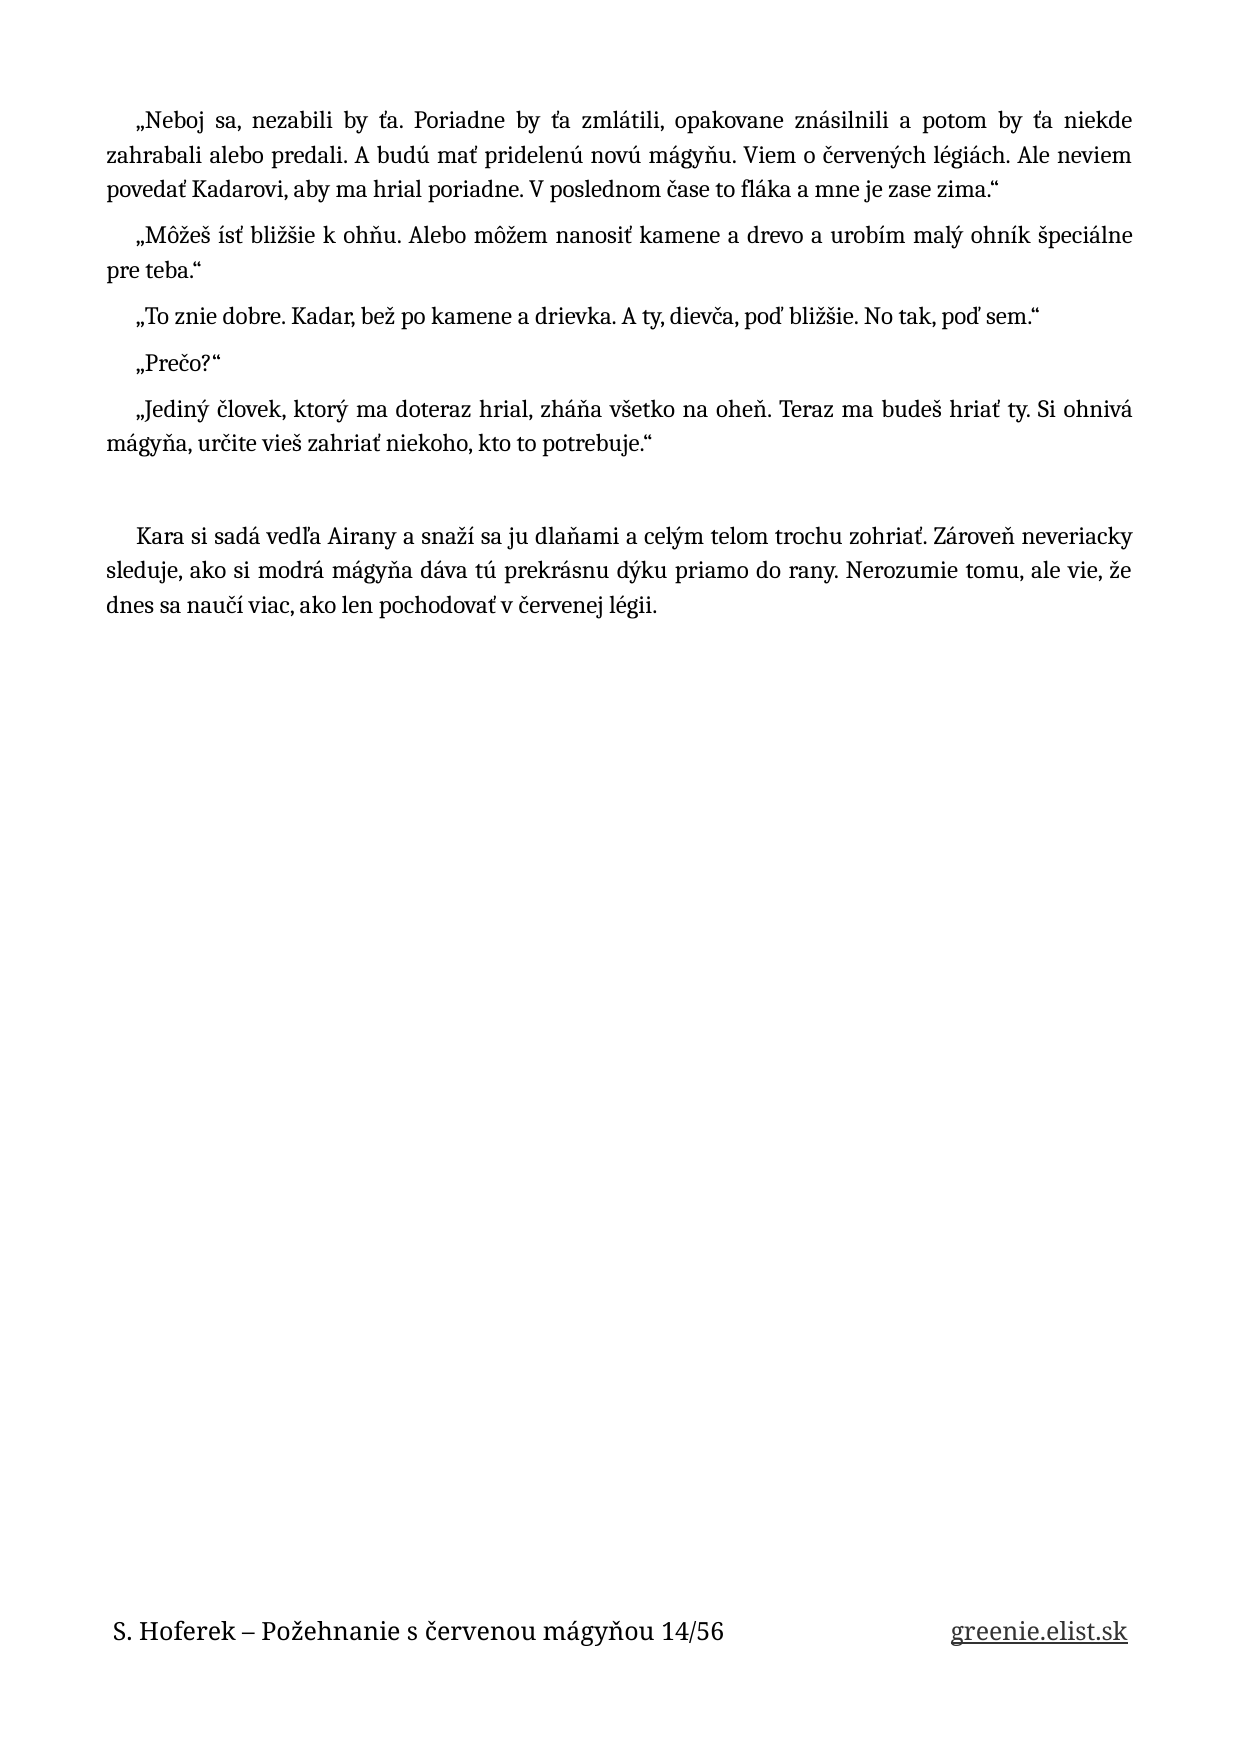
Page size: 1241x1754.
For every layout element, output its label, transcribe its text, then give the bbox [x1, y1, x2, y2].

text „Prečo?“ [106, 348, 1134, 377]
text „Môžeš ísť bližšie k ohňu. Alebo môžem nanosiť kamene a drevo a urobím malý ohník špeciálne pre teba.“ [106, 221, 1134, 285]
text „To znie dobre. Kadar, bež po kamene a drievka. A ty, dievča, poď bližšie. No tak, poď sem.“ [106, 302, 1134, 331]
text „Jediný človek, ktorý ma doteraz hrial, zháňa všetko na oheň. Teraz ma budeš hriať ty. Si ohnivá mágyňa, určite vieš zahriať niekoho, kto to potrebuje.“ [106, 395, 1134, 458]
text Kara si sadá vedľa Airany a snaží sa ju dlaňami a celým telom trochu zohriať. Zároveň neveriacky sleduje, ako si modrá mágyňa dáva tú prekrásnu dýku priamo do rany. Nerozumie tomu, ale vie, že dnes sa naučí viac, ako len pochodovať v červenej légii. [106, 522, 1134, 619]
text „Neboj sa, nezabili by ťa. Poriadne by ťa zmlátili, opakovane znásilnili a potom by ťa niekde zahrabali alebo predali. A budú mať pridelenú novú mágyňu. Viem o červených légiách. Ale neviem povedať Kadarovi, aby ma hrial poriadne. V poslednom čase to fláka a mne je zase zima.“ [106, 106, 1134, 204]
